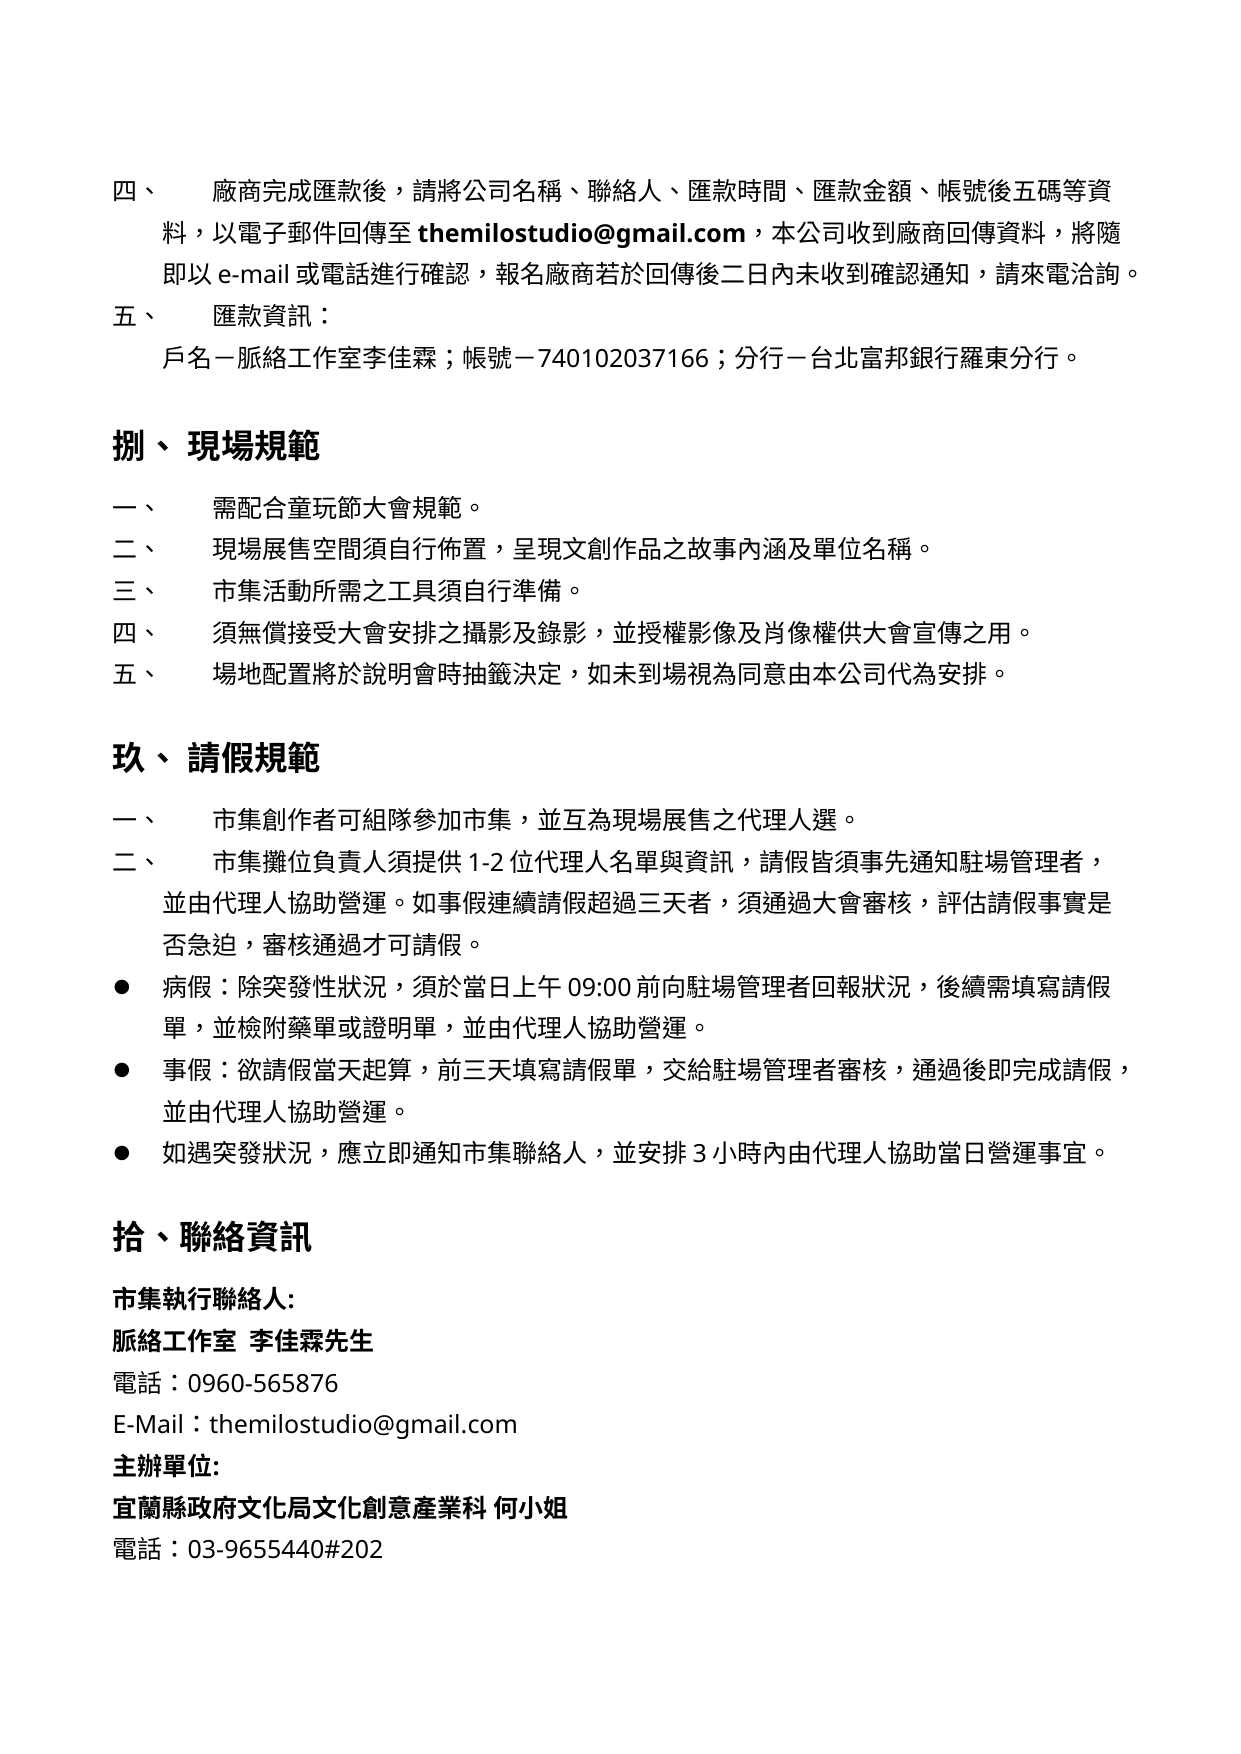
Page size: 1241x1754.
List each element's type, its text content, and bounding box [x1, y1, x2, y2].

text 宜蘭縣政府文化局文化創意產業科 何小姐 [112, 1485, 1128, 1527]
list 場地配置將於說明會時抽籤決定，如未到場視為同意由本公司代為安排。 [112, 652, 1128, 694]
list 現場規範 [112, 402, 1128, 485]
list 市集創作者可組隊參加市集，並互為現場展售之代理人選。 [112, 798, 1128, 839]
text 市集執行聯絡人: [112, 1277, 1128, 1319]
list 須無償接受大會安排之攝影及錄影，並授權影像及肖像權供大會宣傳之用。 [112, 610, 1128, 652]
text 拾、聯絡資訊 [112, 1194, 1128, 1277]
text 電話：0960-565876 [112, 1360, 1128, 1402]
text 脈絡工作室 李佳霖先生 [112, 1319, 1128, 1360]
list 市集活動所需之工具須自行準備。 [112, 569, 1128, 610]
list 如遇突發狀況，應立即通知市集聯絡人，並安排3小時內由代理人協助當日營運事宜。 [112, 1131, 1128, 1173]
list 病假：除突發性狀況，須於當日上午09:00前向駐場管理者回報狀況，後續需填寫請假單，並檢附藥單或證明單，並由代理人協助營運。 [112, 964, 1128, 1048]
list 請假規範 [112, 714, 1128, 798]
list 事假：欲請假當天起算，前三天填寫請假單，交給駐場管理者審核，通過後即完成請假，並由代理人協助營運。 [112, 1048, 1128, 1131]
list 現場展售空間須自行佈置，呈現文創作品之故事內涵及單位名稱。 [112, 527, 1128, 569]
text E-Mail：themilostudio@gmail.com [112, 1402, 1128, 1444]
text 主辦單位: [112, 1444, 1128, 1485]
list 市集攤位負責人須提供1-2位代理人名單與資訊，請假皆須事先通知駐場管理者，並由代理人協助營運。如事假連續請假超過三天者，須通過大會審核，評估請假事實是否急迫，審核通過才可請假。 [112, 839, 1128, 964]
text 電話：03-9655440#202 [112, 1527, 1128, 1569]
list 戶名－脈絡工作室李佳霖；帳號－740102037166；分行－台北富邦銀行羅東分行。 [162, 335, 1128, 377]
list 需配合童玩節大會規範。 [112, 485, 1128, 527]
list 廠商完成匯款後，請將公司名稱、聯絡人、匯款時間、匯款金額、帳號後五碼等資料，以電子郵件回傳至themilostudio@gmail.com，本公司收到廠商回傳資料，將隨即以e-mail或電話進行確認，報名廠商若於回傳後二日內未收到確認通知，請來電洽詢。 [112, 169, 1128, 294]
list 匯款資訊： [112, 294, 1128, 335]
